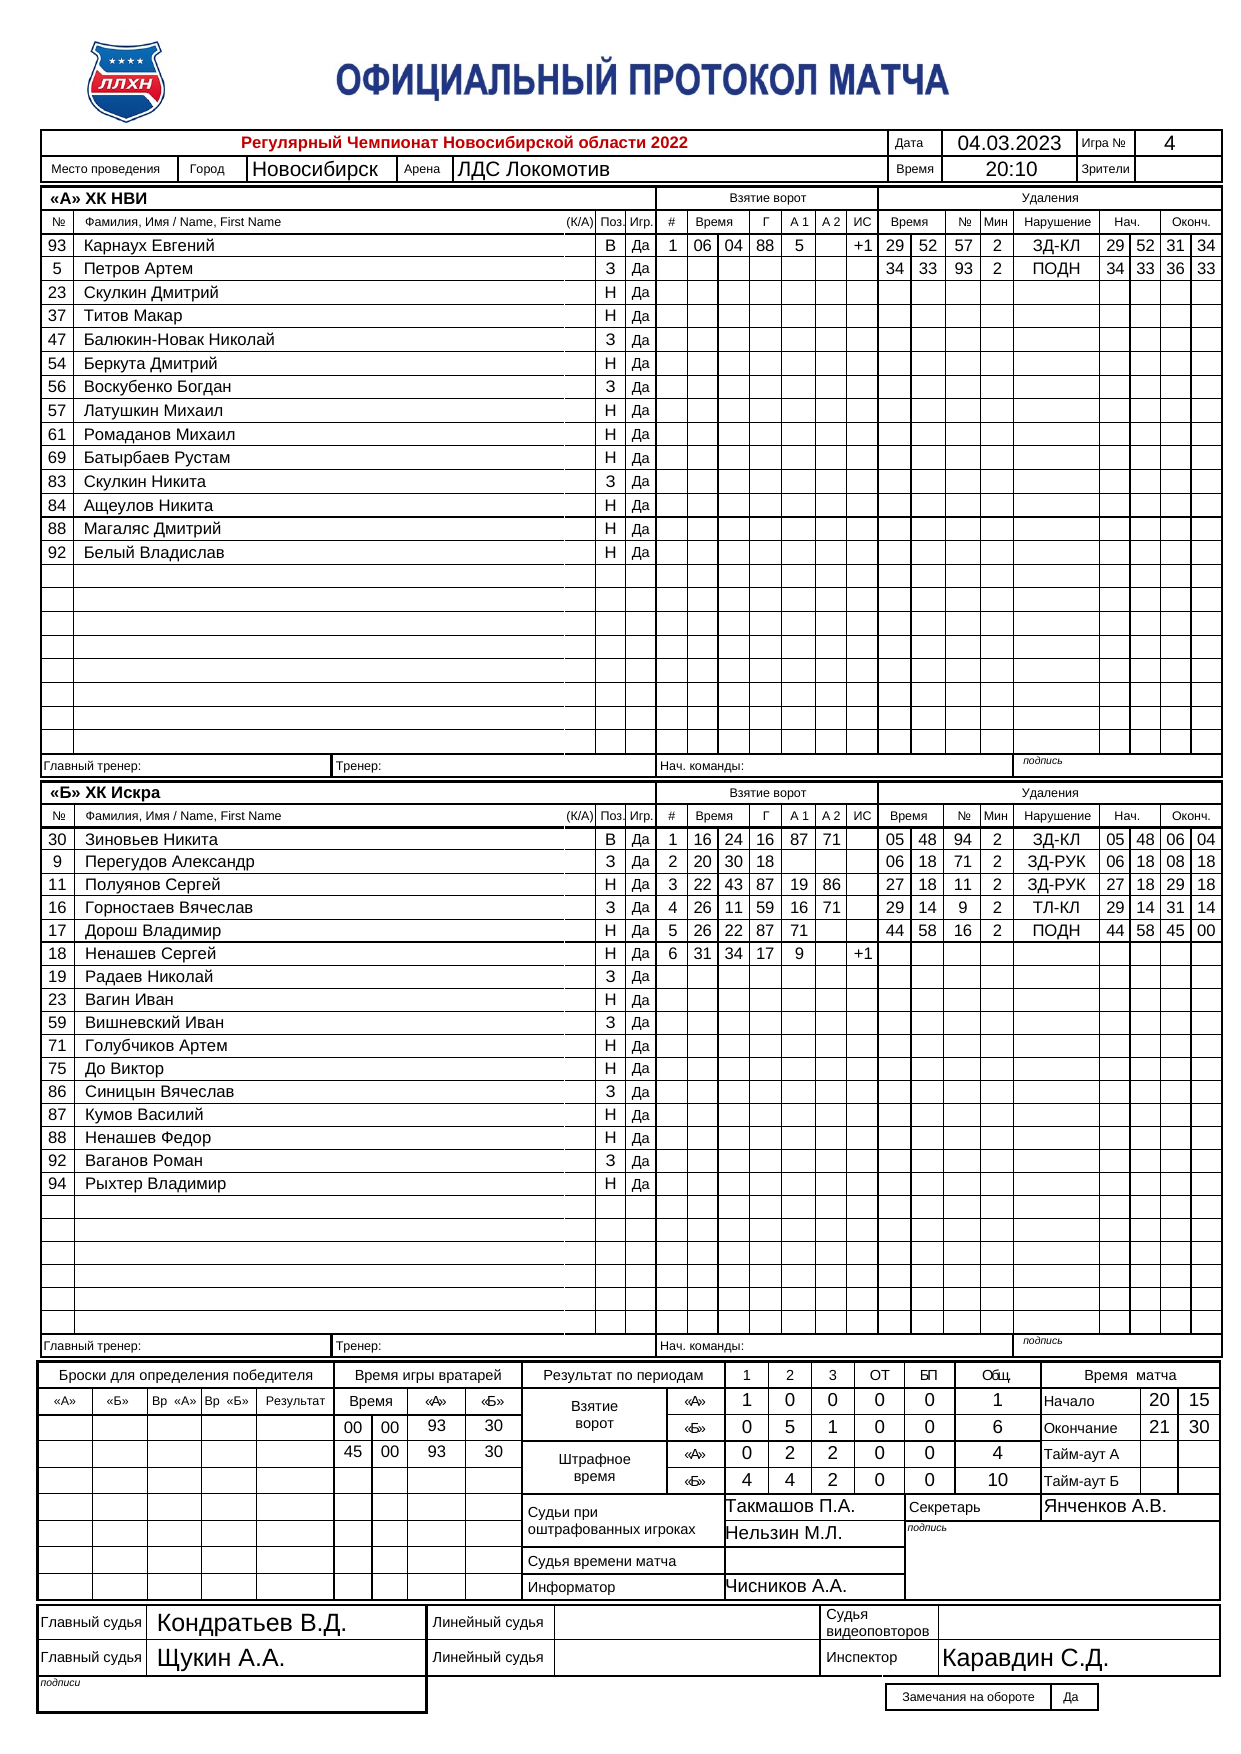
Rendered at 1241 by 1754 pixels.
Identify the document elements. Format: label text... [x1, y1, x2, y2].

table_cell [946, 659, 980, 682]
table_cell 04 [719, 235, 749, 256]
table_cell [750, 1173, 781, 1195]
table_cell [565, 683, 595, 706]
table_cell [782, 1058, 815, 1079]
table_cell [981, 1035, 1013, 1057]
table_cell 14 [912, 896, 943, 918]
table_cell [944, 1012, 980, 1033]
table_cell [816, 352, 846, 374]
table_cell 71 [782, 920, 815, 941]
table_cell [879, 636, 910, 658]
table_cell [1192, 707, 1221, 729]
table_cell Латушкин Михаил [74, 399, 564, 422]
table_cell [565, 446, 595, 469]
table_cell [565, 518, 595, 540]
table_cell [1014, 588, 1099, 611]
table_cell [1100, 1150, 1129, 1172]
table_header ОТ [855, 1363, 904, 1387]
table_cell Синицын Вячеслав [75, 1081, 564, 1103]
table_cell +1 [847, 235, 877, 256]
table_header Броски для определения победителя [39, 1363, 333, 1387]
table_cell [816, 376, 846, 398]
table_cell Нарушение [1014, 805, 1099, 826]
table_cell ЗД-КЛ [1014, 829, 1099, 849]
table_cell 36 [1161, 257, 1190, 280]
table_cell [257, 1521, 333, 1546]
table_cell № [42, 805, 74, 826]
table_cell 59 [750, 896, 781, 918]
table_cell 19 [42, 966, 74, 987]
table_cell [148, 1416, 201, 1440]
table_cell [879, 1196, 910, 1218]
table_cell [719, 1288, 749, 1310]
table_cell [1100, 1035, 1129, 1057]
table_header Удаления [879, 188, 1221, 209]
table_cell [565, 399, 595, 422]
table_cell Фамилия, Имя / Name, First Name [74, 211, 565, 233]
table_cell 34 [1192, 235, 1221, 256]
table_cell [1161, 989, 1190, 1011]
table_cell [912, 707, 945, 729]
table_cell [981, 1219, 1013, 1241]
table_cell [816, 470, 846, 493]
table_cell [1161, 328, 1190, 351]
table_cell 87 [42, 1104, 74, 1126]
table_cell [565, 352, 595, 374]
table_cell [912, 943, 943, 964]
table_cell [1100, 1104, 1129, 1126]
table_cell [879, 1012, 910, 1033]
table_cell [750, 612, 781, 634]
table_cell [912, 659, 945, 682]
table_cell [981, 1104, 1013, 1126]
table_cell [148, 1547, 201, 1573]
table_cell [1100, 1288, 1129, 1310]
table_cell [1100, 565, 1129, 587]
table_cell [688, 966, 717, 987]
table_cell Время [688, 211, 749, 233]
table_cell [939, 1606, 1219, 1639]
table_cell [847, 920, 877, 941]
table_cell [782, 1035, 815, 1057]
table_cell Окончание [1042, 1415, 1140, 1440]
table_cell [719, 1081, 749, 1103]
table_cell [75, 1219, 564, 1241]
table_cell [1192, 1104, 1221, 1126]
table_cell [565, 235, 595, 256]
table_cell Судья времени матча [523, 1548, 724, 1573]
table_cell Белый Владислав [74, 541, 564, 564]
table_cell Кумов Василий [75, 1104, 564, 1126]
table_cell [1161, 943, 1190, 964]
table_cell Да [626, 376, 655, 398]
table_cell [42, 707, 73, 729]
table_cell [1192, 1311, 1221, 1333]
table_cell 88 [42, 518, 73, 540]
table_cell [1014, 1035, 1099, 1057]
table_cell [148, 1441, 201, 1467]
table_cell 9 [944, 896, 980, 918]
table_cell 45 [1161, 920, 1190, 941]
table_cell [1131, 1035, 1160, 1057]
table_cell [719, 1311, 749, 1333]
table_cell 87 [750, 920, 781, 941]
table_cell [596, 565, 625, 587]
table_cell Новосибирск [248, 157, 396, 181]
table_cell 15 [1179, 1389, 1219, 1413]
table_cell З [596, 376, 625, 398]
table_cell [657, 494, 687, 516]
table_cell [879, 966, 910, 987]
table_cell 0 [726, 1442, 768, 1467]
table_cell [1136, 157, 1221, 181]
table_cell [847, 966, 877, 987]
table_cell [981, 446, 1013, 469]
table_cell [93, 1441, 147, 1467]
table_cell [719, 1104, 749, 1126]
table_cell Голубчиков Артем [75, 1035, 564, 1057]
table_cell [626, 1265, 655, 1287]
table_cell [816, 612, 846, 634]
table_cell ЗД-КЛ [1014, 235, 1099, 256]
table_cell [946, 541, 980, 564]
table_cell З [596, 1081, 625, 1103]
table_header 2 [769, 1363, 811, 1387]
table_cell [750, 541, 781, 564]
table_cell [626, 1288, 655, 1310]
table_cell [626, 588, 655, 611]
table_cell Да [626, 257, 655, 280]
table_cell Полуянов Сергей [75, 874, 564, 895]
table_cell 31 [1161, 235, 1190, 256]
table_cell 33 [1131, 257, 1160, 280]
table_cell 30 [466, 1441, 521, 1467]
table_cell 86 [42, 1081, 74, 1103]
table_cell [1161, 281, 1190, 303]
table_cell [1161, 1150, 1190, 1172]
table_cell [42, 636, 73, 658]
table_cell [657, 707, 687, 729]
table_cell [1100, 588, 1129, 611]
table_cell Н [596, 423, 625, 445]
table_cell [657, 518, 687, 540]
table_cell [93, 1468, 147, 1493]
table_cell [1192, 494, 1221, 516]
table_cell Воскубенко Богдан [74, 376, 564, 398]
table_cell 0 [855, 1442, 904, 1467]
table_cell [816, 1265, 846, 1287]
table_cell [816, 636, 846, 658]
table_cell [1014, 328, 1099, 351]
table_cell [912, 636, 945, 658]
table_cell Тренер: [333, 1335, 655, 1356]
table_cell [981, 1196, 1013, 1218]
table_cell [946, 565, 980, 587]
table_cell 17 [42, 920, 74, 941]
table_cell [981, 1173, 1013, 1195]
table_cell З [596, 1150, 625, 1172]
table_cell [688, 659, 717, 682]
table_cell [565, 612, 595, 634]
table_cell [816, 1104, 846, 1126]
table_cell [373, 1468, 407, 1493]
table_cell 2 [981, 257, 1013, 280]
table_cell [1131, 399, 1160, 422]
table_cell Балюкин-Новак Николай [74, 328, 564, 351]
table_cell [1014, 1288, 1099, 1310]
table_cell Да [626, 518, 655, 540]
table_cell [719, 612, 749, 634]
table_cell [466, 1468, 521, 1493]
table_cell Перегудов Александр [75, 850, 564, 872]
table_cell 4 [769, 1468, 811, 1493]
table_cell [944, 1219, 980, 1241]
table_cell [782, 1104, 815, 1126]
table_cell [782, 1081, 815, 1103]
table_cell [657, 470, 687, 493]
table_cell 29 [1100, 896, 1129, 918]
table_cell [981, 565, 1013, 587]
table_cell [148, 1521, 201, 1546]
table_cell [816, 281, 846, 303]
table_cell [657, 1150, 687, 1172]
table_cell [1131, 989, 1160, 1011]
table_cell [1014, 989, 1099, 1011]
table_cell [1131, 1127, 1160, 1149]
table_cell [879, 470, 910, 493]
table_cell [39, 1547, 92, 1573]
table_cell [75, 1242, 564, 1264]
table_cell [1131, 1196, 1160, 1218]
table_cell [202, 1547, 256, 1573]
table_cell [657, 1104, 687, 1126]
table_cell [847, 305, 877, 327]
table_cell 00 [335, 1416, 371, 1440]
table_cell Да [626, 1104, 655, 1126]
table_cell [879, 494, 910, 516]
table_cell [1192, 1035, 1221, 1057]
table_cell [719, 565, 749, 587]
table_cell До Виктор [75, 1058, 564, 1079]
table_cell [847, 352, 877, 374]
table_cell [1131, 588, 1160, 611]
table_cell [1192, 470, 1221, 493]
table_cell [1192, 518, 1221, 540]
table_cell [555, 1640, 819, 1675]
table_cell [1100, 683, 1129, 706]
table_cell подпись [1014, 1335, 1221, 1356]
table_cell Н [596, 989, 625, 1011]
table_cell [944, 989, 980, 1011]
table_cell [912, 399, 945, 422]
table_cell [39, 1574, 92, 1599]
table_cell [879, 565, 910, 587]
table_cell [657, 446, 687, 469]
table_cell [626, 1196, 655, 1218]
table_cell ИС [847, 211, 877, 233]
table_cell [816, 707, 846, 729]
table_cell [596, 730, 625, 753]
table_cell [750, 1081, 781, 1103]
table_cell [879, 352, 910, 374]
table_cell [335, 1547, 371, 1573]
table_cell Чисников А.А. [726, 1575, 904, 1599]
table_cell З [596, 257, 625, 280]
table_cell 44 [879, 920, 910, 941]
table_cell 0 [769, 1389, 811, 1413]
table_cell Титов Макар [74, 305, 564, 327]
table_cell [626, 730, 655, 753]
table_cell [879, 1219, 910, 1241]
table_cell [565, 1288, 595, 1310]
table_cell [565, 920, 595, 941]
table_cell [782, 376, 815, 398]
table_cell 52 [912, 235, 945, 256]
table_cell [750, 376, 781, 398]
table_cell 5 [782, 235, 815, 256]
table_cell [596, 612, 625, 634]
table_cell [657, 1219, 687, 1241]
table_cell Г [750, 805, 781, 826]
table_cell [688, 328, 717, 351]
table_cell [565, 328, 595, 351]
table_cell Каравдин С.Д. [939, 1640, 1219, 1675]
table_cell [1141, 1468, 1177, 1493]
table_cell [1100, 1242, 1129, 1264]
table_cell [657, 328, 687, 351]
table_cell [912, 328, 945, 351]
table_cell [782, 1012, 815, 1033]
table_cell 69 [42, 446, 73, 469]
table_cell «Б» [668, 1415, 724, 1440]
table_cell 18 [1192, 850, 1221, 872]
table_cell [847, 850, 877, 872]
table_cell [657, 636, 687, 658]
table_cell [912, 281, 945, 303]
table_cell [565, 1196, 595, 1218]
table_cell 9 [782, 943, 815, 964]
table_cell [847, 281, 877, 303]
table_cell Н [596, 943, 625, 964]
table_cell Н [596, 352, 625, 374]
table_cell 84 [42, 494, 73, 516]
table_cell [466, 1547, 521, 1573]
table_cell [1192, 446, 1221, 469]
table_cell ЗД-РУК [1014, 850, 1099, 872]
table_cell [944, 1150, 980, 1172]
table_cell [1131, 1012, 1160, 1033]
table_cell [1100, 470, 1129, 493]
table_cell [912, 612, 945, 634]
table_cell [42, 1288, 74, 1310]
table_cell [688, 257, 717, 280]
table_cell Штрафное время [523, 1442, 666, 1493]
table_cell Время [879, 211, 945, 233]
table_cell 29 [879, 235, 910, 256]
table_cell [626, 1311, 655, 1333]
table_cell [782, 470, 815, 493]
table_cell 6 [657, 943, 687, 964]
table_cell [39, 1468, 92, 1493]
table_cell [847, 829, 877, 849]
table_cell [879, 1058, 910, 1079]
table_cell [1131, 281, 1160, 303]
table_cell [1014, 399, 1099, 422]
table_cell 4 [657, 896, 687, 918]
table_cell Секретарь [906, 1495, 1040, 1520]
table_cell [1161, 1265, 1190, 1287]
table_cell [335, 1574, 371, 1599]
table_cell [1131, 470, 1160, 493]
table_cell [981, 1150, 1013, 1172]
table_header 1 [726, 1363, 768, 1387]
table_cell [657, 305, 687, 327]
table_cell [981, 1265, 1013, 1287]
table_cell [847, 1058, 877, 1079]
table_cell Да [626, 541, 655, 564]
table_cell [981, 707, 1013, 729]
table_cell подписи [39, 1677, 425, 1711]
table_cell [750, 352, 781, 374]
table_cell [816, 257, 846, 280]
table_cell [688, 636, 717, 658]
table_cell [816, 565, 846, 587]
table_cell [782, 352, 815, 374]
table_cell Да [626, 1081, 655, 1103]
table_cell [782, 636, 815, 658]
table_cell [782, 966, 815, 987]
table_cell [1131, 518, 1160, 540]
table_cell [408, 1547, 465, 1573]
table_cell 0 [905, 1415, 954, 1440]
table_cell [1100, 659, 1129, 682]
table_cell [596, 588, 625, 611]
table_cell [1161, 966, 1190, 987]
table_cell [42, 565, 73, 587]
table_cell [1192, 588, 1221, 611]
table_cell [1100, 1196, 1129, 1218]
table_cell Ромаданов Михаил [74, 423, 564, 445]
table_cell 20 [688, 850, 717, 872]
table_cell А 1 [782, 211, 815, 233]
table_cell [912, 565, 945, 587]
table_cell [657, 588, 687, 611]
table_cell Н [596, 541, 625, 564]
table_cell [688, 612, 717, 634]
table_cell Карнаух Евгений [74, 235, 564, 256]
table_cell [1161, 1035, 1190, 1057]
table_cell [373, 1521, 407, 1546]
table_cell [1131, 636, 1160, 658]
table_cell 43 [719, 874, 749, 895]
table_cell 22 [688, 874, 717, 895]
table_cell [75, 1196, 564, 1218]
table_cell Вишневский Иван [75, 1012, 564, 1033]
table_cell Нач. команды: [657, 1335, 1012, 1356]
table_cell [912, 1219, 943, 1241]
table_cell [1131, 943, 1160, 964]
table_cell [750, 1058, 781, 1079]
table_cell Мин [981, 805, 1013, 826]
table_cell [879, 588, 910, 611]
table_cell [1100, 1127, 1129, 1149]
table_cell [565, 989, 595, 1011]
table_cell [1192, 376, 1221, 398]
table_cell 11 [944, 874, 980, 895]
table_cell [257, 1494, 333, 1520]
table_cell [1161, 399, 1190, 422]
table_cell [981, 376, 1013, 398]
table_header Общ. [956, 1363, 1040, 1387]
table_cell [626, 565, 655, 587]
table_cell [657, 257, 687, 280]
table_cell [816, 730, 846, 753]
table_header Взятие ворот [657, 783, 877, 803]
table_cell [879, 376, 910, 398]
table_cell 59 [42, 1012, 74, 1033]
table_cell [816, 328, 846, 351]
table_cell Петров Артем [74, 257, 564, 280]
table_cell [944, 1104, 980, 1126]
table_cell Взятие ворот [523, 1389, 666, 1440]
table_cell [946, 494, 980, 516]
table_cell [148, 1468, 201, 1493]
table_cell [39, 1416, 92, 1440]
table_cell 92 [42, 541, 73, 564]
table_cell [1100, 494, 1129, 516]
table_cell [750, 1311, 781, 1333]
table_cell 18 [912, 874, 943, 895]
table_cell [565, 1104, 595, 1126]
table_cell 0 [855, 1468, 904, 1493]
table_cell 16 [944, 920, 980, 941]
table_cell [42, 1219, 74, 1241]
table_cell № [42, 211, 73, 233]
table_cell [816, 943, 846, 964]
table_cell [657, 1196, 687, 1218]
table_cell Инспектор [821, 1640, 938, 1675]
table_cell «А» [408, 1389, 465, 1413]
table_cell [1192, 1058, 1221, 1079]
table_cell [626, 1242, 655, 1264]
table_cell [981, 518, 1013, 540]
table_cell 5 [769, 1415, 811, 1440]
table_cell [946, 683, 980, 706]
table_cell 16 [42, 896, 74, 918]
table_cell [981, 328, 1013, 351]
table_cell [1141, 1441, 1177, 1467]
table_cell ИС [847, 805, 877, 826]
table_cell 5 [657, 920, 687, 941]
table_cell В [596, 235, 625, 256]
table_cell [726, 1548, 904, 1573]
table_cell [657, 352, 687, 374]
table_cell [1192, 612, 1221, 634]
table_cell Судьи при оштрафованных игроках [523, 1495, 724, 1546]
table_cell [688, 1127, 717, 1149]
table_cell [944, 1173, 980, 1195]
table_cell [847, 1219, 877, 1241]
table_cell Время [688, 805, 749, 826]
table_cell 48 [1131, 829, 1160, 849]
table_cell [847, 874, 877, 895]
table_cell [626, 707, 655, 729]
table_cell 21 [1141, 1415, 1177, 1440]
table_cell [981, 612, 1013, 634]
table_cell [782, 305, 815, 327]
table_cell [75, 1311, 564, 1333]
table_cell 30 [719, 850, 749, 872]
table_cell В [596, 829, 625, 849]
table_cell [257, 1416, 333, 1440]
table_cell [596, 659, 625, 682]
table_cell [202, 1416, 256, 1440]
table_cell [1161, 588, 1190, 611]
table_cell [1131, 423, 1160, 445]
table_cell [1100, 707, 1129, 729]
table_cell [657, 989, 687, 1011]
table_cell 20 [1141, 1389, 1177, 1413]
table_cell [1014, 376, 1099, 398]
table_cell 71 [816, 829, 846, 849]
table_cell Да [626, 305, 655, 327]
table_cell [42, 1265, 74, 1287]
table_cell 33 [1192, 257, 1221, 280]
table_cell [879, 730, 910, 753]
table_cell [981, 352, 1013, 374]
table_cell Начало [1042, 1389, 1140, 1413]
table_cell [719, 1242, 749, 1264]
table_cell [596, 1288, 625, 1310]
table_cell [1161, 683, 1190, 706]
table_cell Да [626, 829, 655, 849]
table_cell [1131, 565, 1160, 587]
table_cell [912, 1127, 943, 1149]
table_cell [1100, 1265, 1129, 1287]
table_cell [335, 1494, 371, 1520]
table_cell 6 [956, 1415, 1040, 1440]
table_cell [816, 588, 846, 611]
table_cell [782, 1242, 815, 1264]
table_cell 00 [373, 1441, 407, 1467]
table_cell [1192, 1196, 1221, 1218]
table_cell 58 [1131, 920, 1160, 941]
table_cell Дорош Владимир [75, 920, 564, 941]
table_cell [1131, 612, 1160, 634]
table_cell [816, 494, 846, 516]
table_cell Оконч. [1161, 805, 1221, 826]
table_cell [847, 1265, 877, 1287]
table_cell [74, 659, 564, 682]
table_cell [719, 707, 749, 729]
table_cell 27 [879, 874, 910, 895]
table_cell [1131, 1104, 1160, 1126]
table_cell [1192, 1127, 1221, 1149]
table_cell [42, 588, 73, 611]
table_cell [626, 1219, 655, 1241]
table_cell Да [626, 896, 655, 918]
table_cell [1161, 1288, 1190, 1310]
table_cell [688, 541, 717, 564]
table_cell [688, 989, 717, 1011]
table_cell 00 [1192, 920, 1221, 941]
table_cell 08 [1161, 850, 1190, 872]
table_cell 93 [408, 1441, 465, 1467]
table_cell [1192, 281, 1221, 303]
table_cell [1161, 446, 1190, 469]
table_cell 06 [1161, 829, 1190, 849]
table_cell Игр. [626, 211, 655, 233]
table_cell [657, 659, 687, 682]
table_cell 16 [782, 896, 815, 918]
table_cell [782, 494, 815, 516]
table_cell [688, 470, 717, 493]
table_cell [1192, 399, 1221, 422]
table_cell [565, 1150, 595, 1172]
table_cell Вр «А» [148, 1389, 201, 1413]
table_cell [1131, 1173, 1160, 1195]
table_cell [912, 1311, 943, 1333]
table_cell 33 [912, 257, 945, 280]
table_cell [847, 730, 877, 753]
table_cell Информатор [523, 1575, 724, 1599]
table_cell [466, 1494, 521, 1520]
table_cell [335, 1521, 371, 1546]
table_cell [657, 565, 687, 587]
table_cell [946, 446, 980, 469]
table_cell [1014, 518, 1099, 540]
table_cell [565, 896, 595, 918]
table_cell [944, 1058, 980, 1079]
table_cell [74, 612, 564, 634]
table_cell [202, 1468, 256, 1493]
table_cell 30 [42, 829, 74, 849]
table_cell [847, 1104, 877, 1126]
table_cell [816, 850, 846, 872]
table_cell [912, 423, 945, 445]
table_cell Нач. [1100, 211, 1160, 233]
table_cell [719, 1265, 749, 1287]
table_cell А 2 [816, 805, 846, 826]
table_cell [782, 683, 815, 706]
table_header Время игры вратарей [335, 1363, 521, 1387]
table_cell 29 [1161, 874, 1190, 895]
table_cell [879, 328, 910, 351]
table_cell [42, 1311, 74, 1333]
table_cell Н [596, 399, 625, 422]
table_cell [750, 1127, 781, 1149]
table_cell [782, 1288, 815, 1310]
table_cell 2 [981, 829, 1013, 849]
table_cell [565, 850, 595, 872]
table_cell [847, 565, 877, 587]
table_cell [1100, 1058, 1129, 1079]
table_cell [1014, 470, 1099, 493]
table_cell Да [626, 943, 655, 964]
table_cell [912, 1173, 943, 1195]
table_cell [847, 446, 877, 469]
table_cell [719, 281, 749, 303]
table_cell [847, 1288, 877, 1310]
table_cell [1192, 1219, 1221, 1241]
table_cell [816, 1173, 846, 1195]
table_cell [1192, 328, 1221, 351]
table_cell Да [626, 281, 655, 303]
table_cell 94 [944, 829, 980, 849]
table_cell [688, 1219, 717, 1241]
table_cell Горностаев Вячеслав [75, 896, 564, 918]
table_cell 57 [946, 235, 980, 256]
table_cell [74, 588, 564, 611]
table_cell [1014, 1104, 1099, 1126]
table_cell [1100, 943, 1129, 964]
table_cell [719, 376, 749, 398]
table_cell [1161, 423, 1190, 445]
table_cell [39, 1521, 92, 1546]
table_cell [565, 305, 595, 327]
table_cell [782, 423, 815, 445]
table_cell [657, 1173, 687, 1195]
table_cell [879, 1081, 910, 1103]
table_cell 5 [42, 257, 73, 280]
table_cell [1192, 1242, 1221, 1264]
table_cell [565, 943, 595, 964]
table_cell [1014, 352, 1099, 374]
table_cell Вр «Б» [202, 1389, 256, 1413]
table_cell [1161, 1173, 1190, 1195]
table_cell [981, 943, 1013, 964]
table_cell [202, 1574, 256, 1599]
table_cell Нельзин М.Л. [726, 1521, 904, 1546]
table_cell [912, 1196, 943, 1218]
table_cell [1014, 1058, 1099, 1079]
table_cell [688, 588, 717, 611]
table_cell [373, 1547, 407, 1573]
table_cell [596, 636, 625, 658]
table_cell [750, 494, 781, 516]
table_cell [981, 1242, 1013, 1264]
table_cell [944, 966, 980, 987]
table_cell [782, 707, 815, 729]
table_cell [373, 1574, 407, 1599]
table_cell [657, 376, 687, 398]
table_cell [93, 1521, 147, 1546]
table_cell 20:10 [943, 157, 1076, 181]
table_cell [657, 1081, 687, 1103]
table_cell [688, 565, 717, 587]
table_cell 18 [912, 850, 943, 872]
table_cell 30 [466, 1416, 521, 1440]
table_cell [816, 1219, 846, 1241]
table_cell [1179, 1468, 1219, 1493]
picture [5, 28, 1179, 129]
table_cell [1100, 399, 1129, 422]
table_cell Н [596, 446, 625, 469]
table_cell 1 [956, 1389, 1040, 1413]
table_cell [981, 1288, 1013, 1310]
table_cell [257, 1547, 333, 1573]
table_cell Место проведения [42, 157, 177, 181]
table_cell 1 [657, 235, 687, 256]
table_cell [912, 1012, 943, 1033]
table_cell [719, 257, 749, 280]
table_cell 10 [956, 1468, 1040, 1493]
table_cell [1014, 305, 1099, 327]
table_cell [782, 1265, 815, 1287]
table_cell 71 [42, 1035, 74, 1057]
table_cell [1161, 565, 1190, 587]
table_cell [657, 1012, 687, 1033]
table_cell [782, 541, 815, 564]
table_cell [981, 683, 1013, 706]
table_cell [750, 588, 781, 611]
table_cell Да [626, 1173, 655, 1195]
table_cell «Б » [466, 1389, 521, 1413]
table_cell [750, 518, 781, 540]
table_cell [816, 305, 846, 327]
table_cell 88 [750, 235, 781, 256]
table_cell [1100, 730, 1129, 753]
table_cell [657, 399, 687, 422]
table_cell [847, 1311, 877, 1333]
table_header Время матча [1042, 1363, 1219, 1387]
table_cell [1100, 328, 1129, 351]
table_cell [657, 281, 687, 303]
table_cell [912, 1150, 943, 1172]
table_cell [1014, 659, 1099, 682]
table_cell [816, 1242, 846, 1264]
table_cell [1014, 612, 1099, 634]
table_cell [750, 659, 781, 682]
table_cell 1 [657, 829, 687, 849]
table_cell 2 [812, 1442, 854, 1467]
table_cell [946, 281, 980, 303]
table_cell [847, 1196, 877, 1218]
table_cell «А» [668, 1389, 724, 1413]
table_cell [688, 352, 717, 374]
table_cell [1100, 446, 1129, 469]
table_cell 34 [879, 257, 910, 280]
table_cell 14 [1192, 896, 1221, 918]
table_cell [912, 470, 945, 493]
table_cell 0 [812, 1389, 854, 1413]
table_cell [847, 470, 877, 493]
table_cell [719, 1035, 749, 1057]
table_cell [816, 1058, 846, 1079]
table_cell [565, 1012, 595, 1033]
table_cell [750, 1196, 781, 1218]
table_cell [1131, 1311, 1160, 1333]
table_cell [688, 683, 717, 706]
table_cell [565, 1035, 595, 1057]
table_cell [782, 1219, 815, 1241]
table_cell [626, 683, 655, 706]
table_cell 93 [408, 1416, 465, 1440]
table_cell [688, 1081, 717, 1103]
table_cell [981, 1012, 1013, 1033]
table_cell [847, 1150, 877, 1172]
table_cell [750, 1150, 781, 1172]
table_cell Результат [257, 1389, 333, 1413]
table_cell Время [879, 805, 943, 826]
table_cell «Б» [668, 1468, 724, 1493]
table_cell [847, 1035, 877, 1057]
table_cell [93, 1416, 147, 1440]
table_cell [1192, 1173, 1221, 1195]
table_cell 17 [750, 943, 781, 964]
table_cell [719, 966, 749, 987]
table_cell З [596, 850, 625, 872]
table_cell [1014, 281, 1099, 303]
table_cell [981, 966, 1013, 987]
table_cell 93 [42, 235, 73, 256]
table_cell [719, 636, 749, 658]
table_cell [946, 305, 980, 327]
table_cell ПОДН [1014, 257, 1099, 280]
table_cell [1192, 943, 1221, 964]
table_cell [879, 541, 910, 564]
table_cell [981, 281, 1013, 303]
table_cell [981, 423, 1013, 445]
table_cell [944, 1035, 980, 1057]
table_cell 56 [42, 376, 73, 398]
table_cell [816, 1288, 846, 1310]
table_cell [750, 730, 781, 753]
table_cell [1100, 966, 1129, 987]
table_cell [816, 1081, 846, 1103]
table_cell [42, 612, 73, 634]
table_cell [879, 1035, 910, 1057]
table_cell # [657, 211, 687, 233]
table_cell 05 [1100, 829, 1129, 849]
table_cell Мин [981, 211, 1013, 233]
table_cell 22 [719, 920, 749, 941]
table_cell [879, 305, 910, 327]
table_cell 88 [42, 1127, 74, 1149]
table_cell Да [626, 470, 655, 493]
table_cell 34 [1100, 257, 1129, 280]
table_cell [816, 989, 846, 1011]
table_cell [657, 1127, 687, 1149]
table_cell 83 [42, 470, 73, 493]
table_cell [847, 423, 877, 445]
table_cell [750, 1012, 781, 1033]
table_cell Н [596, 305, 625, 327]
table_cell [782, 257, 815, 280]
table_cell [944, 1288, 980, 1310]
table_cell Да [626, 328, 655, 351]
table_cell [750, 565, 781, 587]
table_cell 06 [879, 850, 910, 872]
table_cell [1100, 518, 1129, 540]
table_cell [565, 1242, 595, 1264]
table_cell 31 [688, 943, 717, 964]
table_cell Батырбаев Рустам [74, 446, 564, 469]
table_cell [816, 518, 846, 540]
table_cell [657, 1288, 687, 1310]
table_cell Главный тренер: [42, 755, 330, 776]
table_cell [1161, 1081, 1190, 1103]
table_cell Ваганов Роман [75, 1150, 564, 1172]
table_cell [879, 1288, 910, 1310]
table_cell 52 [1131, 235, 1160, 256]
table_cell 2 [769, 1442, 811, 1467]
table_cell [719, 423, 749, 445]
table_cell [719, 352, 749, 374]
table_cell Магаляс Дмитрий [74, 518, 564, 540]
table_cell [1131, 376, 1160, 398]
table_cell Н [596, 920, 625, 941]
table_cell [1161, 376, 1190, 398]
table_cell [912, 683, 945, 706]
table_cell Зрители [1078, 157, 1134, 181]
table_cell [981, 541, 1013, 564]
table_cell [555, 1606, 819, 1639]
table_cell [719, 588, 749, 611]
table_cell 16 [688, 829, 717, 849]
table_cell 87 [750, 874, 781, 895]
table_cell [688, 1173, 717, 1195]
table_cell [1192, 1265, 1221, 1287]
table_cell 4 [726, 1468, 768, 1493]
table_cell 4 [956, 1442, 1040, 1467]
table_cell [688, 730, 717, 753]
table_cell [981, 588, 1013, 611]
table_cell [750, 966, 781, 987]
table_cell [1100, 612, 1129, 634]
table_cell Тайм-аут Б [1042, 1468, 1140, 1493]
table_cell № [944, 805, 980, 826]
table_cell [816, 446, 846, 469]
table_cell [688, 305, 717, 327]
table_cell [944, 1311, 980, 1333]
table_cell [1014, 494, 1099, 516]
table_cell [1192, 565, 1221, 587]
table_cell [1161, 1219, 1190, 1241]
table_cell [596, 1219, 625, 1241]
table_cell [847, 989, 877, 1011]
table_cell [1161, 352, 1190, 374]
table_cell [1100, 1173, 1129, 1195]
table_cell 0 [855, 1389, 904, 1413]
table_cell Рыхтер Владимир [75, 1173, 564, 1195]
table_cell Н [596, 1104, 625, 1126]
table_cell [750, 707, 781, 729]
table_cell [816, 683, 846, 706]
table_cell [847, 1081, 877, 1103]
table_cell [1131, 494, 1160, 516]
table_cell [879, 989, 910, 1011]
table_cell [1161, 1104, 1190, 1126]
table_cell [657, 730, 687, 753]
table_cell [912, 989, 943, 1011]
table_cell 30 [1179, 1415, 1219, 1440]
table_cell [946, 730, 980, 753]
table_cell ТЛ-КЛ [1014, 896, 1099, 918]
table_cell Время [335, 1389, 407, 1413]
table_cell [847, 636, 877, 658]
table_cell 0 [905, 1468, 954, 1493]
table_cell [719, 328, 749, 351]
table_cell 9 [42, 850, 74, 872]
table_cell [408, 1468, 465, 1493]
table_cell [816, 423, 846, 445]
table_cell [565, 730, 595, 753]
table_cell [42, 730, 73, 753]
table_cell подпись [906, 1522, 1219, 1599]
table_cell 11 [42, 874, 74, 895]
table_cell [1131, 1219, 1160, 1241]
table_cell Н [596, 1127, 625, 1149]
table_cell [1131, 730, 1160, 753]
table_cell [816, 920, 846, 941]
table_cell 11 [719, 896, 749, 918]
table_cell [816, 235, 846, 256]
table_cell [39, 1441, 92, 1467]
table_cell [750, 281, 781, 303]
table_cell Поз. [596, 211, 625, 233]
table_cell [565, 257, 595, 280]
table_cell [565, 1058, 595, 1079]
table_cell 71 [816, 896, 846, 918]
table_cell [1100, 1311, 1129, 1333]
table_cell Да [626, 1127, 655, 1149]
table_cell 2 [981, 896, 1013, 918]
table_cell [847, 1012, 877, 1033]
table_cell [912, 1265, 943, 1287]
table_cell Н [596, 494, 625, 516]
table_cell [1161, 612, 1190, 634]
table_cell Да [626, 399, 655, 422]
table_cell 93 [946, 257, 980, 280]
table_cell [750, 1219, 781, 1241]
table_cell [782, 328, 815, 351]
table_header Дата [889, 131, 941, 155]
table_cell Игр. [626, 805, 655, 826]
table_cell [1192, 423, 1221, 445]
table_cell [816, 1311, 846, 1333]
table_cell 57 [42, 399, 73, 422]
table_cell [1131, 966, 1160, 987]
table_cell Ненашев Сергей [75, 943, 564, 964]
table_cell [257, 1574, 333, 1599]
table_cell [657, 1242, 687, 1264]
table_cell [847, 257, 877, 280]
table_cell [719, 446, 749, 469]
table_cell подпись [1014, 755, 1221, 776]
table_cell Оконч. [1161, 211, 1221, 233]
table_cell [657, 1265, 687, 1287]
table_cell [565, 966, 595, 987]
table_cell [719, 518, 749, 540]
table_cell [719, 683, 749, 706]
table_cell [565, 1127, 595, 1149]
table_cell [1100, 1081, 1129, 1103]
table_cell [816, 541, 846, 564]
table_cell 18 [750, 850, 781, 872]
table_cell [1192, 1288, 1221, 1310]
table_cell [1100, 1012, 1129, 1033]
table_cell [1100, 305, 1129, 327]
table_cell [565, 659, 595, 682]
table_cell [750, 636, 781, 658]
table_header «А» ХК НВИ [42, 188, 655, 209]
table_cell 1 [726, 1389, 768, 1413]
table_cell [1161, 730, 1190, 753]
table_cell [688, 1288, 717, 1310]
table_cell [93, 1574, 147, 1599]
table_cell [719, 1127, 749, 1149]
table_cell [879, 281, 910, 303]
table_cell [912, 588, 945, 611]
table_cell [847, 494, 877, 516]
table_cell [1161, 707, 1190, 729]
table_cell [750, 257, 781, 280]
table_cell 23 [42, 281, 73, 303]
table_cell [946, 352, 980, 374]
table_cell «Б» [93, 1389, 147, 1413]
table_cell [1161, 1058, 1190, 1079]
table_cell [750, 328, 781, 351]
table_cell [39, 1494, 92, 1520]
table_cell [912, 446, 945, 469]
table_cell [847, 659, 877, 682]
table_cell 34 [719, 943, 749, 964]
table_cell [1192, 636, 1221, 658]
table_cell [657, 683, 687, 706]
table_cell [565, 829, 595, 849]
table_cell [981, 989, 1013, 1011]
table_cell 26 [688, 920, 717, 941]
table_cell [782, 1311, 815, 1333]
table_cell [879, 518, 910, 540]
table_cell [626, 612, 655, 634]
table_cell [74, 565, 564, 587]
table_cell Тренер: [333, 755, 655, 776]
table_cell Судья видеоповторов [821, 1606, 938, 1639]
table_cell [1099, 1682, 1220, 1711]
table_cell [912, 1058, 943, 1079]
table_cell [847, 541, 877, 564]
table_cell 18 [1131, 874, 1160, 895]
table_cell [466, 1574, 521, 1599]
table_cell Да [626, 352, 655, 374]
table_cell 2 [981, 850, 1013, 872]
table_cell [1192, 683, 1221, 706]
table_cell [782, 1173, 815, 1195]
table_cell [719, 659, 749, 682]
table_cell [75, 1288, 564, 1310]
table_cell ЛДС Локомотив [454, 157, 887, 181]
table_cell 23 [42, 989, 74, 1011]
table_cell [912, 541, 945, 564]
table_cell 0 [855, 1415, 904, 1440]
table_cell [688, 1058, 717, 1079]
table_cell 06 [688, 235, 717, 256]
table_cell [1192, 1081, 1221, 1103]
table_cell [879, 707, 910, 729]
table_cell [879, 612, 910, 634]
table_cell [93, 1494, 147, 1520]
table_cell [879, 943, 910, 964]
table_cell Да [626, 850, 655, 872]
table_cell [946, 707, 980, 729]
table_cell [981, 494, 1013, 516]
table_cell [657, 1311, 687, 1333]
table_cell [912, 1035, 943, 1057]
table_cell [1161, 494, 1190, 516]
table_cell [626, 636, 655, 658]
table_cell [1161, 1311, 1190, 1333]
table_cell [373, 1494, 407, 1520]
table_cell [1192, 966, 1221, 987]
table_cell +1 [847, 943, 877, 964]
table_cell 2 [981, 874, 1013, 895]
table_cell [816, 1150, 846, 1172]
table_cell [1192, 730, 1221, 753]
table_cell Линейный судья [428, 1640, 554, 1675]
table_cell [1014, 943, 1099, 964]
table_cell [912, 305, 945, 327]
table_cell 3 [657, 874, 687, 895]
table_cell [1100, 352, 1129, 374]
table_cell [944, 1196, 980, 1218]
table_cell [565, 1219, 595, 1241]
table_cell Н [596, 1058, 625, 1079]
table_cell [1131, 446, 1160, 469]
table_cell Радаев Николай [75, 966, 564, 987]
table_cell Да [626, 1035, 655, 1057]
table_cell [1131, 541, 1160, 564]
table_cell 18 [1192, 874, 1221, 895]
table_cell [946, 518, 980, 540]
table_cell № [946, 211, 980, 233]
table_cell 2 [981, 235, 1013, 256]
table_cell [981, 730, 1013, 753]
table_cell [596, 1311, 625, 1333]
table_cell [688, 1035, 717, 1057]
table_cell Янченков А.В. [1042, 1495, 1219, 1520]
table_cell [1131, 1081, 1160, 1103]
table_cell [565, 707, 595, 729]
table_cell [912, 494, 945, 516]
table_cell [981, 470, 1013, 493]
table_cell Г [750, 211, 781, 233]
table_cell [719, 1012, 749, 1033]
table_cell Тайм-аут А [1042, 1441, 1140, 1467]
table_cell «А» [39, 1389, 92, 1413]
table_cell Да [626, 235, 655, 256]
table_cell [688, 1012, 717, 1033]
table_cell 27 [1100, 874, 1129, 895]
table_cell [1014, 730, 1099, 753]
table_cell [1014, 1081, 1099, 1103]
table_cell [782, 518, 815, 540]
table_cell [596, 707, 625, 729]
table_cell [1131, 1288, 1160, 1310]
table_cell [1131, 659, 1160, 682]
table_cell [719, 1150, 749, 1172]
table_cell (К/А) [565, 805, 595, 826]
table_cell 00 [373, 1416, 407, 1440]
table_cell [688, 281, 717, 303]
table_cell [879, 1311, 910, 1333]
table_cell [565, 565, 595, 587]
table_header Игра № [1078, 131, 1134, 155]
table_cell [565, 1265, 595, 1287]
table_cell [565, 281, 595, 303]
table_cell [596, 683, 625, 706]
table_cell [782, 850, 815, 872]
table_cell [782, 730, 815, 753]
table_cell [981, 1311, 1013, 1333]
table_cell [879, 1127, 910, 1149]
table_cell [879, 659, 910, 682]
table_cell Да [626, 446, 655, 469]
table_cell Такмашов П.А. [726, 1495, 904, 1520]
table_cell З [596, 328, 625, 351]
table_header Замечания на обороте [887, 1685, 1050, 1709]
table_cell 2 [812, 1468, 854, 1493]
table_cell [847, 1173, 877, 1195]
table_cell [946, 612, 980, 634]
table_cell [657, 541, 687, 564]
table_cell [1161, 1012, 1190, 1033]
table_cell [202, 1521, 256, 1546]
table_cell [912, 966, 943, 987]
table_cell Поз. [596, 805, 625, 826]
table_cell [1014, 683, 1099, 706]
table_cell [1161, 636, 1190, 658]
table_cell [74, 636, 564, 658]
table_cell Да [626, 1150, 655, 1172]
table_cell [1131, 1150, 1160, 1172]
table_cell Да [626, 920, 655, 941]
table_cell [847, 896, 877, 918]
table_cell [1161, 659, 1190, 682]
table_cell [688, 707, 717, 729]
table_cell Н [596, 1035, 625, 1057]
table_cell [688, 1265, 717, 1287]
table_cell 48 [912, 829, 943, 849]
table_cell [879, 1150, 910, 1172]
table_cell [719, 494, 749, 516]
table_cell [944, 1127, 980, 1149]
table_cell [750, 1288, 781, 1310]
table_cell 94 [42, 1173, 74, 1195]
table_cell [688, 494, 717, 516]
table_cell [879, 399, 910, 422]
table_cell [750, 1104, 781, 1126]
table_cell [1192, 989, 1221, 1011]
table_cell [782, 446, 815, 469]
table_cell 54 [42, 352, 73, 374]
table_cell [946, 399, 980, 422]
table_cell 2 [657, 850, 687, 872]
table_cell Кондратьев В.Д. [147, 1606, 425, 1639]
table_header Удаления [879, 783, 1221, 803]
table_cell [946, 328, 980, 351]
table_cell 06 [1100, 850, 1129, 872]
table_cell [42, 659, 73, 682]
table_cell [944, 1242, 980, 1264]
table_cell 86 [816, 874, 846, 895]
table_cell 47 [42, 328, 73, 351]
table_cell Да [626, 1012, 655, 1033]
table_cell [1131, 683, 1160, 706]
table_cell Да [626, 423, 655, 445]
table_cell [1131, 1265, 1160, 1287]
table_cell [981, 1058, 1013, 1079]
table_cell З [596, 966, 625, 987]
table_cell [1014, 707, 1099, 729]
table_cell [912, 352, 945, 374]
table_cell 31 [1161, 896, 1190, 918]
table_cell [75, 1265, 564, 1287]
table_cell [981, 399, 1013, 422]
table_cell [565, 874, 595, 895]
table_cell Да [626, 494, 655, 516]
table_cell [657, 612, 687, 634]
table_cell [782, 1150, 815, 1172]
table_cell [565, 1173, 595, 1195]
table_cell Нач. [1100, 805, 1160, 826]
table_cell ПОДН [1014, 920, 1099, 941]
table_cell [408, 1574, 465, 1599]
table_cell [1192, 659, 1221, 682]
table_cell [816, 1035, 846, 1057]
table_cell [202, 1441, 256, 1467]
table_cell [1161, 1127, 1190, 1149]
table_cell [782, 989, 815, 1011]
table_cell 75 [42, 1058, 74, 1079]
table_cell [1100, 541, 1129, 564]
table_header 3 [812, 1363, 854, 1387]
table_cell 0 [905, 1442, 954, 1467]
table_cell Щукин А.А. [147, 1640, 425, 1675]
table_cell [750, 683, 781, 706]
table_cell [74, 730, 564, 753]
table_cell [912, 1081, 943, 1103]
table_cell [626, 659, 655, 682]
table_cell [816, 966, 846, 987]
table_cell [782, 399, 815, 422]
table_cell [1014, 565, 1099, 587]
table_cell [688, 376, 717, 398]
table_cell 29 [1100, 235, 1129, 256]
table_cell [257, 1468, 333, 1493]
table_cell [1192, 352, 1221, 374]
table_cell [565, 541, 595, 564]
table_cell Зиновьев Никита [75, 829, 564, 849]
table_header БП [905, 1363, 954, 1387]
table_cell [879, 423, 910, 445]
table_cell [565, 494, 595, 516]
table_cell [750, 470, 781, 493]
table_cell [657, 966, 687, 987]
table_cell З [596, 1012, 625, 1033]
table_cell [750, 446, 781, 469]
table_cell [1014, 1173, 1099, 1195]
table_cell [688, 446, 717, 469]
table_cell [847, 399, 877, 422]
table_cell ЗД-РУК [1014, 874, 1099, 895]
table_cell [1014, 1242, 1099, 1264]
table_cell [688, 1311, 717, 1333]
table_cell Ненашев Федор [75, 1127, 564, 1149]
table_cell Н [596, 281, 625, 303]
table_cell [1014, 966, 1099, 987]
table_cell [42, 1242, 74, 1264]
table_cell [657, 1035, 687, 1057]
table_cell Да [626, 966, 655, 987]
table_cell [1192, 541, 1221, 564]
table_cell [1014, 541, 1099, 564]
table_cell [912, 1242, 943, 1264]
table_cell Главный тренер: [42, 1335, 330, 1356]
table_cell 0 [905, 1389, 954, 1413]
table_cell [1014, 1012, 1099, 1033]
table_cell [879, 1104, 910, 1126]
table_cell 05 [879, 829, 910, 849]
table_cell Беркута Дмитрий [74, 352, 564, 374]
table_cell Главный судья [39, 1606, 146, 1639]
table_cell 58 [912, 920, 943, 941]
table_header Регулярный Чемпионат Новосибирской области 2022 [42, 131, 887, 155]
table_cell [946, 376, 980, 398]
table_cell [565, 1081, 595, 1103]
table_cell Нач. команды: [657, 755, 1012, 776]
table_cell [1161, 518, 1190, 540]
table_cell [782, 281, 815, 303]
table_cell [750, 989, 781, 1011]
table_cell [847, 588, 877, 611]
table_cell Время [889, 157, 941, 181]
table_cell [1014, 1196, 1099, 1218]
table_cell 24 [719, 829, 749, 849]
table_cell [1100, 636, 1129, 658]
table_cell Главный судья [39, 1640, 146, 1675]
table_cell [1100, 281, 1129, 303]
table_cell «А» [668, 1442, 724, 1467]
table_cell [816, 1127, 846, 1149]
table_cell 44 [1100, 920, 1129, 941]
table_cell [1192, 1012, 1221, 1033]
table_cell [981, 636, 1013, 658]
table_cell [782, 1196, 815, 1218]
table_cell 1 [812, 1415, 854, 1440]
table_cell 45 [335, 1441, 371, 1467]
table_cell [946, 588, 980, 611]
table_header Взятие ворот [657, 188, 877, 209]
table_cell 18 [42, 943, 74, 964]
table_cell [688, 423, 717, 445]
table_cell [42, 683, 73, 706]
table_header «Б» ХК Искра [42, 783, 655, 803]
table_cell Да [626, 874, 655, 895]
table_cell [879, 1242, 910, 1264]
table_cell [1014, 1219, 1099, 1241]
table_cell [719, 1196, 749, 1218]
table_cell 37 [42, 305, 73, 327]
table_cell (К/А) [565, 211, 595, 233]
table_cell 26 [688, 896, 717, 918]
table_cell [688, 399, 717, 422]
table_cell [1014, 423, 1099, 445]
table_cell [946, 470, 980, 493]
table_cell [148, 1574, 201, 1599]
table_cell [750, 1242, 781, 1264]
table_cell [847, 683, 877, 706]
table_cell 29 [879, 896, 910, 918]
table_cell [912, 730, 945, 753]
table_cell [688, 1150, 717, 1172]
table_cell [912, 1104, 943, 1126]
table_cell [1100, 376, 1129, 398]
table_cell [202, 1494, 256, 1520]
table_cell [883, 1677, 1220, 1681]
table_cell [1131, 328, 1160, 351]
table_cell 16 [750, 829, 781, 849]
table_cell [879, 683, 910, 706]
table_cell [981, 305, 1013, 327]
table_cell # [657, 805, 687, 826]
table_cell [74, 707, 564, 729]
table_cell Н [596, 518, 625, 540]
table_cell Вагин Иван [75, 989, 564, 1011]
table_cell Нарушение [1014, 211, 1099, 233]
table_cell [1192, 1150, 1221, 1172]
table_cell [946, 636, 980, 658]
table_cell [1192, 305, 1221, 327]
table_cell [1100, 1219, 1129, 1241]
table_cell [847, 612, 877, 634]
table_cell [1131, 352, 1160, 374]
table_cell [946, 423, 980, 445]
table_cell [719, 470, 749, 493]
table_cell А 1 [782, 805, 815, 826]
table_cell [719, 1058, 749, 1079]
table_cell [847, 707, 877, 729]
table_header 04.03.2023 [943, 131, 1076, 155]
table_cell [408, 1521, 465, 1546]
table_cell [879, 1173, 910, 1195]
table_cell [428, 1677, 882, 1711]
table_cell [408, 1494, 465, 1520]
table_cell Да [626, 1058, 655, 1079]
table_cell Линейный судья [428, 1606, 554, 1639]
table_cell [750, 1265, 781, 1287]
table_cell [688, 518, 717, 540]
table_cell [782, 565, 815, 587]
table_cell [847, 1127, 877, 1149]
table_cell [847, 376, 877, 398]
table_cell [816, 659, 846, 682]
table_cell [719, 1219, 749, 1241]
table_cell [565, 636, 595, 658]
table_cell [74, 683, 564, 706]
table_cell [750, 305, 781, 327]
table_cell [688, 1104, 717, 1126]
table_cell Ащеулов Никита [74, 494, 564, 516]
table_cell [335, 1468, 371, 1493]
table_cell [847, 328, 877, 351]
table_cell [719, 730, 749, 753]
table_cell [1161, 541, 1190, 564]
table_cell [596, 1242, 625, 1264]
table_cell [1014, 446, 1099, 469]
table_cell Н [596, 1173, 625, 1195]
table_cell [816, 1196, 846, 1218]
table_cell [944, 943, 980, 964]
table_cell Город [179, 157, 246, 181]
table_cell 2 [981, 920, 1013, 941]
table_cell [1131, 1058, 1160, 1079]
table_header Да [1052, 1685, 1097, 1709]
table_cell [782, 1127, 815, 1149]
table_cell [1161, 1196, 1190, 1218]
table_cell З [596, 896, 625, 918]
table_cell [1014, 1311, 1099, 1333]
table_cell [879, 1265, 910, 1287]
table_cell [565, 376, 595, 398]
table_cell [1014, 1150, 1099, 1172]
table_cell [657, 1058, 687, 1079]
table_cell [847, 1242, 877, 1264]
table_cell [782, 588, 815, 611]
table_cell [565, 1311, 595, 1333]
table_cell [1131, 1242, 1160, 1264]
table_cell [565, 588, 595, 611]
table_cell [688, 1242, 717, 1264]
table_cell [1100, 423, 1129, 445]
table_cell [565, 423, 595, 445]
table_cell 19 [782, 874, 815, 895]
table_cell [719, 1173, 749, 1195]
table_cell [42, 1196, 74, 1218]
table_cell [912, 376, 945, 398]
table_cell [1100, 989, 1129, 1011]
table_cell Арена [398, 157, 452, 181]
table_cell [148, 1494, 201, 1520]
table_cell [719, 989, 749, 1011]
table_cell [1014, 1127, 1099, 1149]
table_header Результат по периодам [523, 1363, 724, 1387]
table_cell [257, 1441, 333, 1467]
table_header 4 [1136, 131, 1221, 155]
table_cell Н [596, 874, 625, 895]
table_cell [565, 470, 595, 493]
table_cell [782, 612, 815, 634]
table_cell [816, 1012, 846, 1033]
table_cell [750, 399, 781, 422]
table_cell [879, 446, 910, 469]
table_cell [596, 1265, 625, 1287]
table_cell [719, 399, 749, 422]
table_cell [782, 659, 815, 682]
table_cell Да [626, 989, 655, 1011]
table_cell [688, 1196, 717, 1218]
table_cell [1014, 1265, 1099, 1287]
table_cell [596, 1196, 625, 1218]
table_cell [944, 1265, 980, 1287]
table_cell 71 [944, 850, 980, 872]
table_cell [981, 1127, 1013, 1149]
table_cell [1131, 707, 1160, 729]
table_cell [750, 1035, 781, 1057]
table_cell [750, 423, 781, 445]
table_cell 87 [782, 829, 815, 849]
table_cell [981, 1081, 1013, 1103]
table_cell 04 [1192, 829, 1221, 849]
table_cell 92 [42, 1150, 74, 1172]
table_cell [657, 423, 687, 445]
table_cell [847, 518, 877, 540]
table_cell Фамилия, Имя / Name, First Name [75, 805, 565, 826]
table_cell [93, 1547, 147, 1573]
table_cell [1179, 1441, 1219, 1467]
table_cell [1131, 305, 1160, 327]
table_cell [1161, 470, 1190, 493]
table_cell З [596, 470, 625, 493]
table_cell [981, 659, 1013, 682]
table_cell [719, 305, 749, 327]
table_cell А 2 [816, 211, 846, 233]
table_cell 0 [726, 1415, 768, 1440]
table_cell Скулкин Никита [74, 470, 564, 493]
table_cell 18 [1131, 850, 1160, 872]
table_cell [1161, 1242, 1190, 1264]
table_cell [466, 1521, 521, 1546]
table_cell [1161, 305, 1190, 327]
table_cell 61 [42, 423, 73, 445]
table_cell [944, 1081, 980, 1103]
table_cell [1014, 636, 1099, 658]
table_cell 14 [1131, 896, 1160, 918]
table_cell [912, 518, 945, 540]
table_cell [912, 1288, 943, 1310]
table_cell Скулкин Дмитрий [74, 281, 564, 303]
table_cell [719, 541, 749, 564]
table_cell [816, 399, 846, 422]
